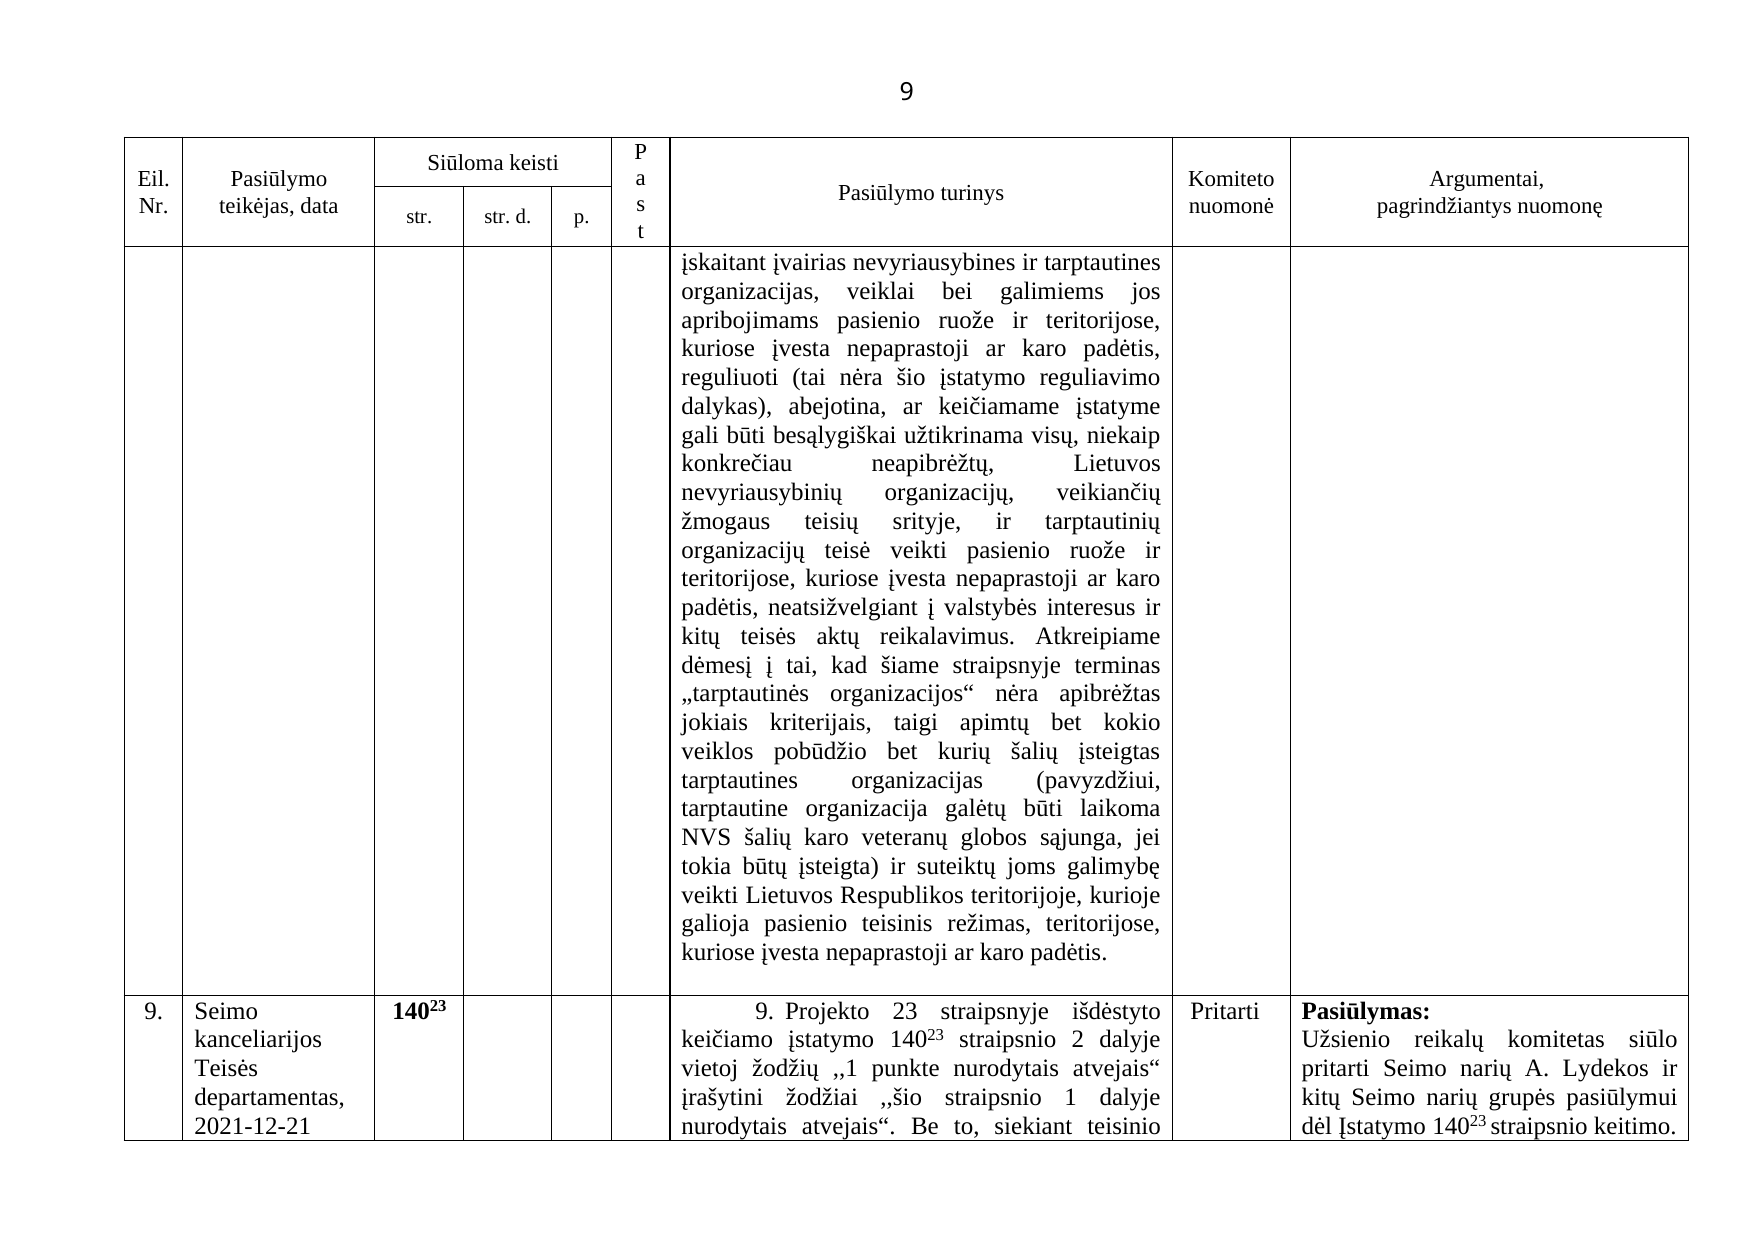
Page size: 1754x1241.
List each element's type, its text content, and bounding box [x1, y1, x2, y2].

table_cell 9. Projekto 23 straipsnyje išdėstyto keičiamo įstatymo 14023 straipsnio 2 dalyje vietoj žodžių ,,1 punkte nurodytais atvejais“ įrašytini žodžiai ,,šio straipsnio 1 dalyje nurodytais atvejais“. Be to, siekiant teisinio [671, 996, 1172, 1139]
table_cell [612, 996, 669, 1139]
table_header Argumentai, pagrindžiantys nuomonę [1291, 138, 1688, 246]
table_cell Pasiūlymas: Užsienio reikalų komitetas siūlo pritarti Seimo narių A. Lydekos ir kitų Seimo narių grupės pasiūlymui dėl Įstatymo 14023 straipsnio keitimo. [1291, 996, 1688, 1139]
table_header Komiteto nuomonė [1173, 138, 1290, 246]
table_cell [612, 247, 669, 995]
table_header Pasiūlymo teikėjas, data [183, 138, 374, 246]
table_header Eil. Nr. [125, 138, 182, 246]
table_cell įskaitant įvairias nevyriausybines ir tarptautines organizacijas, veiklai bei galimiems jos apribojimams pasienio ruože ir teritorijose, kuriose įvesta nepaprastoji ar karo padėtis, reguliuoti (tai nėra šio įstatymo reguliavimo dalykas), abejotina, ar keičiamame įstatyme gali būti besąlygiškai užtikrinama visų, niekaip konkrečiau neapibrėžtų, Lietuvos nevyriausybinių organizacijų, veikiančių žmogaus teisių srityje, ir tarptautinių organizacijų teisė veikti pasienio ruože ir teritorijose, kuriose įvesta nepaprastoji ar karo padėtis, neatsižvelgiant į valstybės interesus ir kitų teisės aktų reikalavimus. Atkreipiame dėmesį į tai, kad šiame straipsnyje terminas „tarptautinės organizacijos“ nėra apibrėžtas jokiais kriterijais, taigi apimtų bet kokio veiklos pobūdžio bet kurių šalių įsteigtas tarptautines organizacijas (pavyzdžiui, tarptautine organizacija galėtų būti laikoma NVS šalių karo veteranų globos sąjunga, jei tokia būtų įsteigta) ir suteiktų joms galimybę veikti Lietuvos Respublikos teritorijoje, kurioje galioja pasienio teisinis režimas, teritorijose, kuriose įvesta nepaprastoji ar karo padėtis. [671, 247, 1172, 995]
table_cell 9. [125, 996, 182, 1139]
table_header Pastabos [612, 138, 669, 246]
table_cell [552, 247, 611, 995]
table_cell [1173, 247, 1290, 995]
table_cell p. [552, 187, 611, 246]
table_cell 14023 [375, 996, 463, 1139]
table_cell Seimo kanceliarijos Teisės departamentas, 2021-12-21 [183, 996, 374, 1139]
table_cell [552, 996, 611, 1139]
table_cell [375, 247, 463, 995]
table_cell str. [375, 187, 463, 246]
table_cell [1291, 247, 1688, 995]
table_cell [464, 247, 551, 995]
table_cell Pritarti [1173, 996, 1290, 1139]
table_cell str. d. [464, 187, 551, 246]
table_header Siūloma keisti [375, 138, 611, 186]
table_cell [125, 247, 182, 995]
table_cell [464, 996, 551, 1139]
table_cell [183, 247, 374, 995]
table_header Pasiūlymo turinys [671, 138, 1172, 246]
